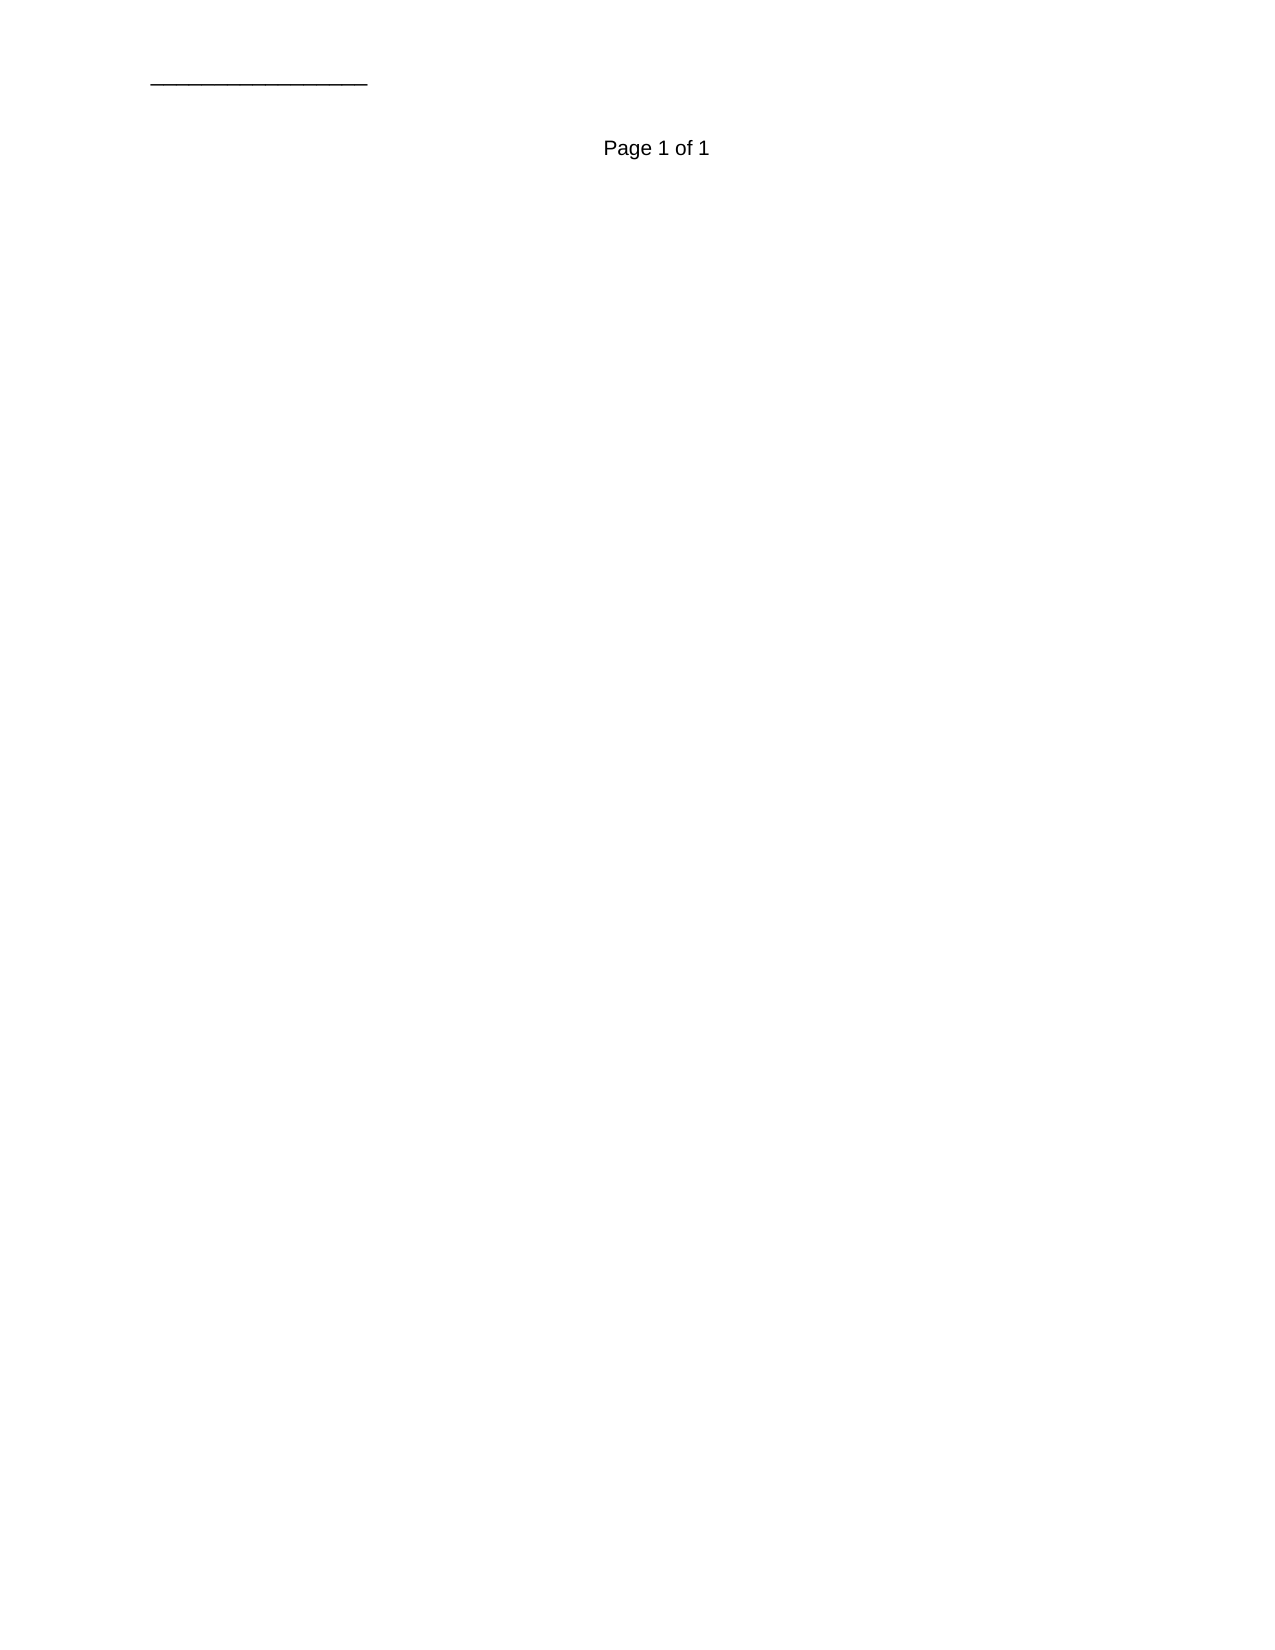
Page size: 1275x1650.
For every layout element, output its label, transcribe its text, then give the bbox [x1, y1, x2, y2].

text _________________ [151, 60, 1058, 87]
text Page 1 of 1 [150, 136, 1163, 160]
